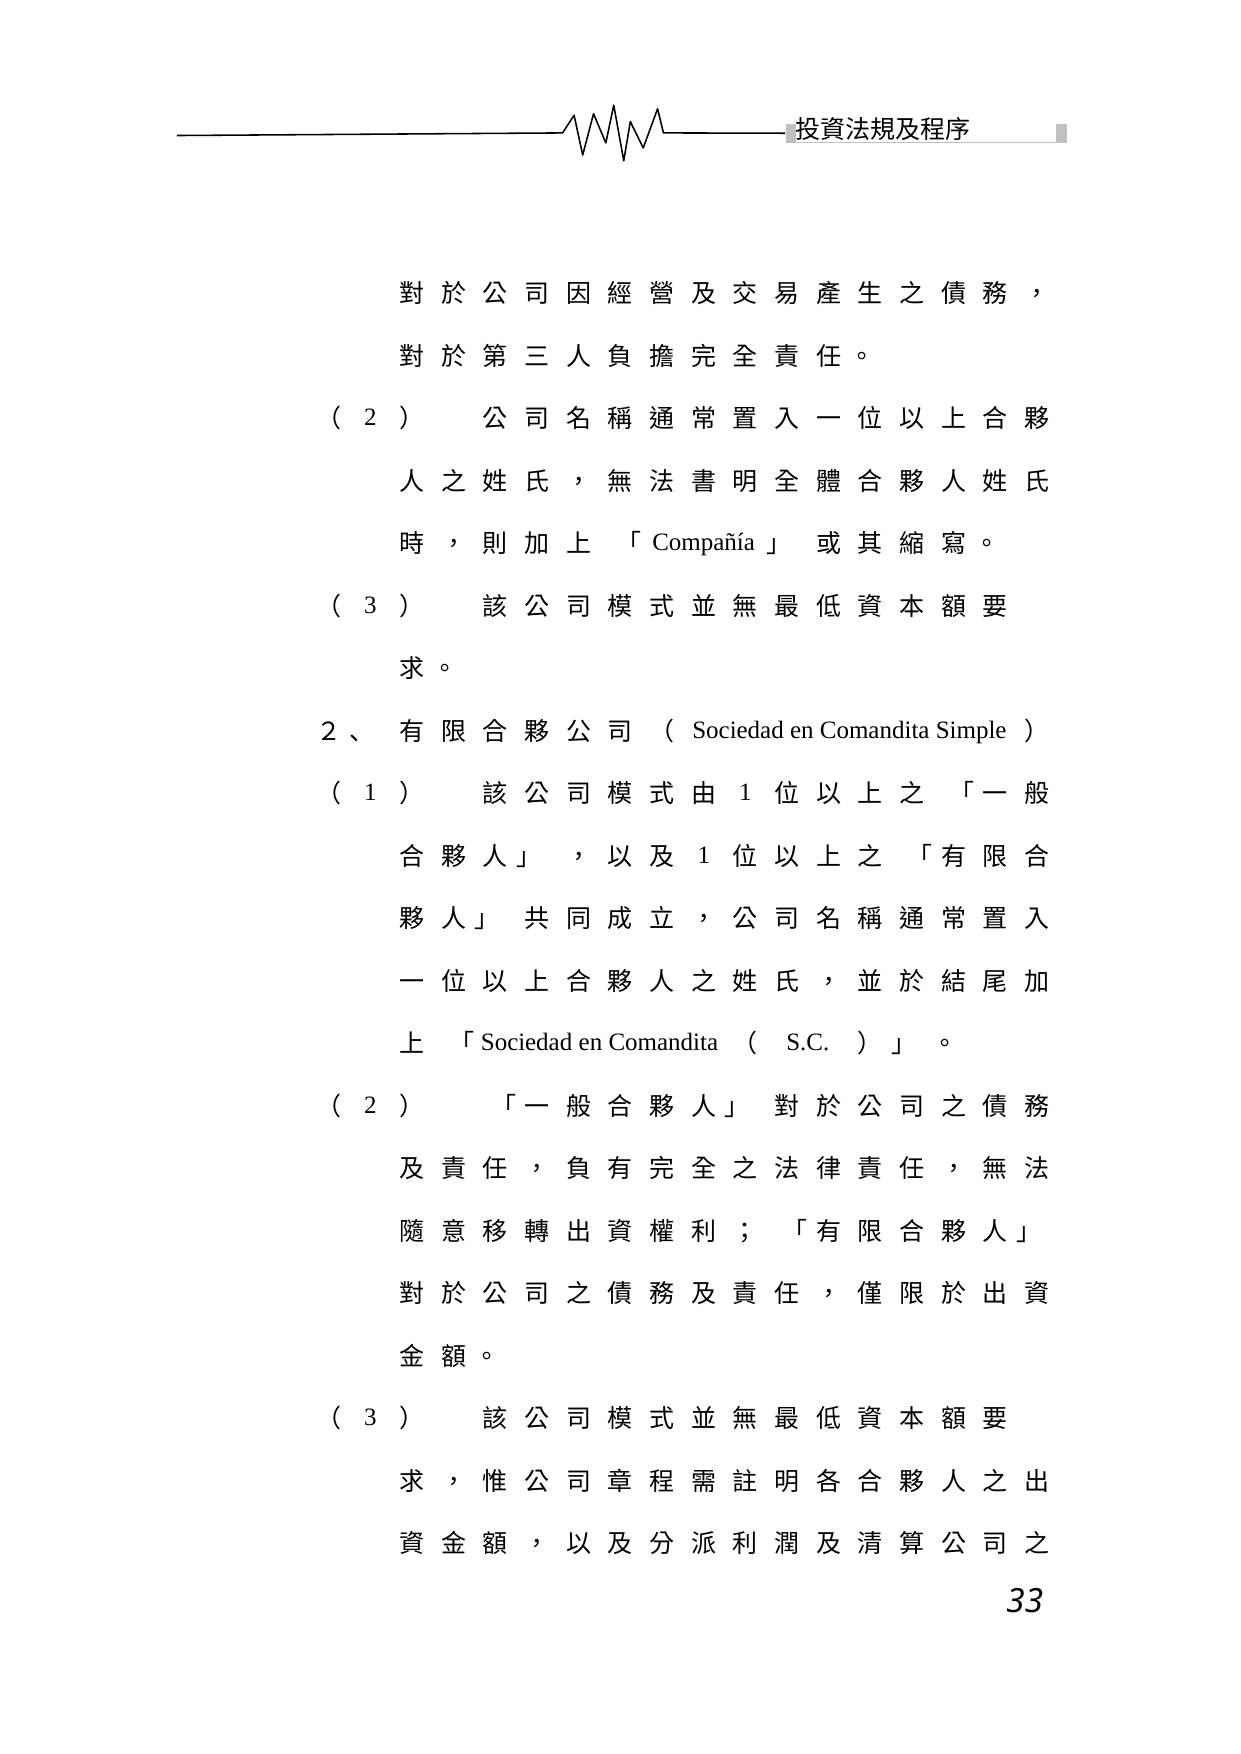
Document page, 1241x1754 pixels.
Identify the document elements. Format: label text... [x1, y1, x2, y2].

text ２、有限合夥公司（Sociedad en Comandita Simple） [281, 688, 1058, 750]
text （1） 該公司模式由1位以上之「一般合夥人」，以及1位以上之「有限合夥人」共同成立，公司名稱通常置入一位以上合夥人之姓氏，並於結尾加上「Sociedad en Comandita（S.C.）」。 [306, 750, 1058, 1063]
text （3） 該公司模式並無最低資本額要求，惟公司章程需註明各合夥人之出資金額，以及分派利潤及清算公司之 [306, 1375, 1058, 1563]
text （2） 公司名稱通常置入一位以上合夥人之姓氏，無法書明全體合夥人姓氏時，則加上「Compañía」或其縮寫。 [306, 375, 1058, 563]
text 對於公司因經營及交易產生之債務，對於第三人負擔完全責任。 [306, 250, 1058, 375]
text （3） 該公司模式並無最低資本額要求。 [306, 563, 1058, 688]
text （2） 「一般合夥人」對於公司之債務及責任，負有完全之法律責任，無法隨意移轉出資權利；「有限合夥人」對於公司之債務及責任，僅限於出資金額。 [306, 1063, 1058, 1375]
